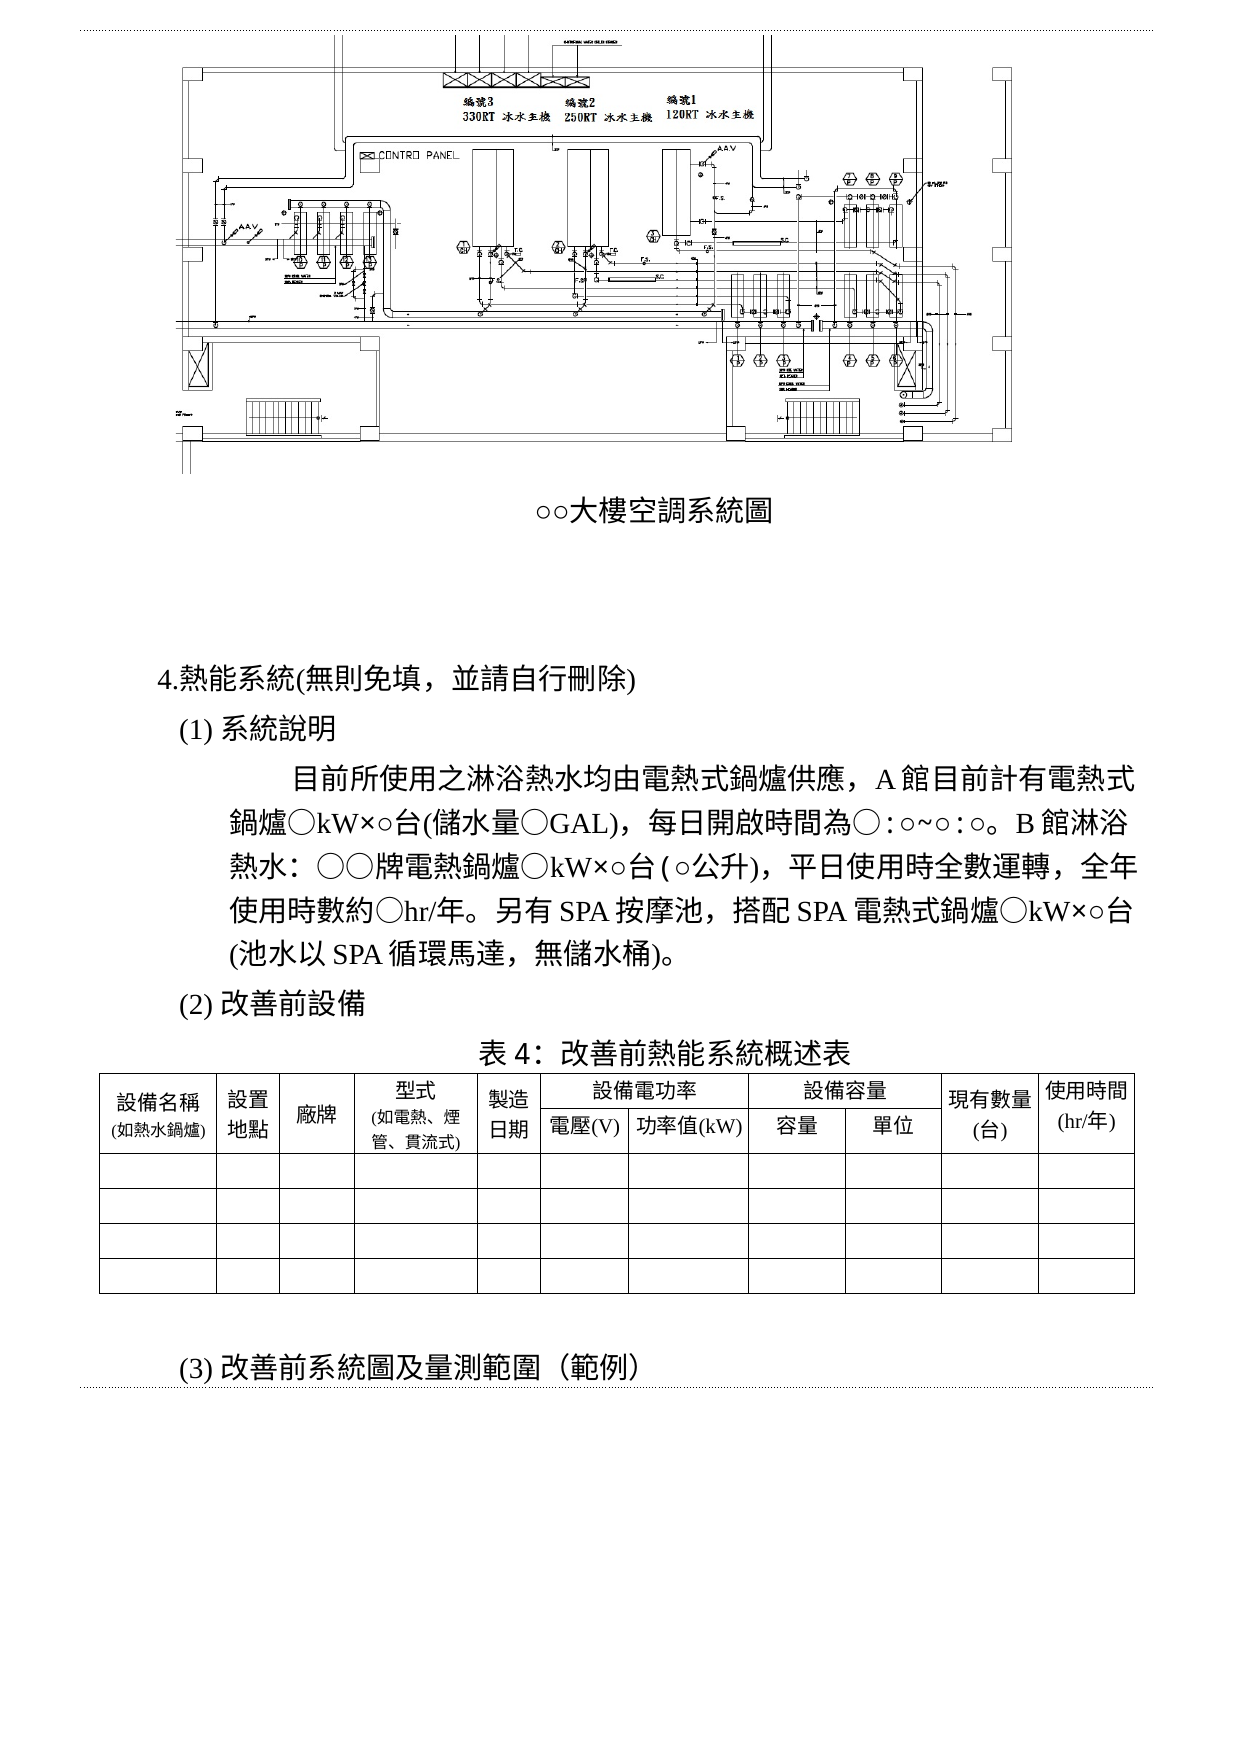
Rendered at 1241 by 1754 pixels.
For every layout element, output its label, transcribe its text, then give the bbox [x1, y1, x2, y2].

table_cell 現有數量 (台) [942, 1074, 1038, 1153]
table_cell [280, 1259, 354, 1292]
table_cell [749, 1189, 845, 1223]
table_cell [217, 1224, 279, 1257]
table_cell [846, 1224, 941, 1257]
table_cell [100, 1259, 216, 1292]
table_cell [217, 1189, 279, 1223]
table_cell [541, 1154, 628, 1188]
table_cell [100, 1189, 216, 1223]
table_cell [1039, 1259, 1134, 1292]
table_cell [100, 1154, 216, 1188]
table_cell [942, 1224, 1038, 1257]
table_cell 使用時間 (hr/年) [1039, 1074, 1134, 1153]
table_cell [217, 1259, 279, 1292]
table_cell [541, 1259, 628, 1292]
table_cell [1039, 1189, 1134, 1223]
table_cell [629, 1154, 748, 1188]
table_cell [942, 1259, 1038, 1292]
table_cell [355, 1154, 477, 1188]
table_cell 容量 [749, 1109, 845, 1153]
table_cell 廠牌 [280, 1074, 354, 1153]
table_cell [355, 1224, 477, 1257]
table_cell [355, 1189, 477, 1223]
table_cell 設備容量 [749, 1074, 941, 1108]
table_cell [749, 1259, 845, 1292]
table_cell [280, 1224, 354, 1257]
table_cell 製造 日期 [478, 1074, 540, 1153]
table_cell 設備電功率 [541, 1074, 748, 1108]
table_cell [846, 1259, 941, 1292]
table_cell 型式 (如電熱、煙管、貫流式) [355, 1074, 477, 1153]
table_cell 設備名稱 (如熱水鍋爐) [100, 1074, 216, 1153]
table_cell [280, 1189, 354, 1223]
table_cell [846, 1189, 941, 1223]
table_cell [541, 1224, 628, 1257]
table_cell [942, 1154, 1038, 1188]
table_cell [749, 1154, 845, 1188]
picture [175, 35, 1029, 474]
table_cell 單位 [846, 1109, 941, 1153]
table_cell 功率值(kW) [629, 1109, 748, 1153]
table_cell [280, 1154, 354, 1188]
table_cell [629, 1189, 748, 1223]
table_header 表4：改善前熱能系統概述表 [100, 1023, 1135, 1073]
table_cell [478, 1154, 540, 1188]
table_cell [478, 1259, 540, 1292]
table_cell [1039, 1154, 1134, 1188]
table_cell [541, 1189, 628, 1223]
table_cell [942, 1189, 1038, 1223]
table_cell [217, 1154, 279, 1188]
table_cell 電壓(V) [541, 1109, 628, 1153]
table_cell [1039, 1224, 1134, 1257]
table_cell [846, 1154, 941, 1188]
table_cell [478, 1189, 540, 1223]
table_cell 設置地點 [217, 1074, 279, 1153]
table_header 申請人用能概況 建築物概況 共分為○棟大樓建築物，建築物共為○○平方公尺，台電電號○○○○○○○○，契約容量為○○kW。 改善前能源使用情況 1.能源使用類型：□電力、□天然氣、□柴油、□燃油 2.各能源使用費用 3.能源流向 電能：空調（○%）＋照明（○%）＋動力（○%）+插座（○%） 熱能：蒸汽熱水（○%）＋消毒（○%）＋廚房蒸煮（○%）＋其它（○%） 4.主要耗能設備 （1）電能：□空調系統設備、□電梯設備、□照明設備、□醫療設備、 □弱電及插座設備、□其他動力設備： 。 （2）熱能：□熱水系統設備、□蒸氣系統設備。 待改善系統及設備描述(由申請單位依改善項目填寫) 1.電力系統(無則免填，並請自行刪除) 台電供電電壓為○kV，空調、動力用電壓為○V/○V，及照明插座用電壓為○/○V，電力功因已採用自動功因控制器功因為○~○%，目前之契約容量屬合理值○需要再調整，備有緊急發電機以應付停電需求。 2.照明系統(無則免填，並請自行刪除) 3.空調系統(無則免填，並請自行刪除) (1) 系統說明 a. 冰水主機之運轉模式：設有王牌螺旋式冰水機○RT x○台，夏季主機最多開啟○台，春秋冬季主機開啟○RT x ○台，夏季上班日開啟時間為AM○:○~PM ○:○，非夏季上班日開啟時間為AM○:○~PM ○:○， 供應○樓空調之需求。全年冰水主機設定出水溫度約○℃。 b. 冰水系統：為一次冰水系統，冰水泵○hp×○台，備用泵○hp×○ 台，額定流量○LPM，揚程○m。 c. 冷卻水系統：冷卻水系統方面，冷卻水泵○ hp×○台，額定流量○LPM，揚程○m。冷卻水塔設置於頂樓，設置良機方形○ RT×○ 座，○hp冷卻風扇有○個。冷卻風扇採溫度控制，冷卻水出水溫度達○ ℃左右啟動冷卻風扇。 d. 空氣系統：預冷空調箱○ CFM×○台、空調箱＃ CFM×＃台，小型冷風機○ CFM ×○台、＊ CFM×＊台、□ CFM×□台、※ CFM×※台。 (2) 改善前設備 (3) 改善前系統圖及量測範圍（範例） ○○大樓空調系統圖 4.熱能系統(無則免填，並請自行刪除) (1) 系統說明 目前所使用之淋浴熱水均由電熱式鍋爐供應，A館目前計有電熱式鍋爐○kW×○台(儲水量○GAL)，每日開啟時間為○:○~○:○。B館淋浴熱水：○○牌電熱鍋爐○kW×○台(○公升)，平日使用時全數運轉，全年使用時數約○hr/年。另有SPA按摩池，搭配SPA電熱式鍋爐○kW×○台(池水以SPA循環馬達，無儲水桶)。 (2) 改善前設備 (3) 改善前系統圖及量測範圍（範例） 改善計畫概要、各項改善措施與預期效益 各項改善措施與預期效益 說明：如有多項措施請自行複製新增表格。 空調系統(無則免填，並請自行刪除) 照明系統(無則免填，並請自行刪除) 熱能系統(無則免填，並請自行刪除) 改善計畫預期效益彙總表 改善前能源耗用基準線建立 說明：量測驗證計算方式請見第柒點說明。 照明系統(無則免填，並請自行刪除) 空調系統(無則免填，並請自行刪除) 取樣數據 符號定義 ：基準線冰水主機的冰水流量（LPM） ：基準線冰水主機的冰水回水溫度（℃） ：基準線冰水主機的冰水出水溫度（℃） ：基準線冰水主機的冷卻水進水溫度（℃） ：基準線冰水主機的耗電量 (kW) ：基準線冰水主機的總冷凍能力 (kW) ：水之密度＝1 kg/L ：水之比熱＝4.186 kJ/kg-℃ ：基準線冰水主機的性能係數 其中 …………(1) ……..….(2) 另定義 …………(3) …………(4) 改善前樣本點資料 基準線建立 汰換冰水主機基準線的性能係數方程式 …………(5) 估算、、 將每筆樣本點的值及其對應之值，以為x軸，值為y軸，繪製如圖1（範例）之XY分布圖，並回歸出XY分布圖的線性方程式，線性方程式的x項係數值（斜率）即為。 再將回歸求得之值及每筆的值代入第(4)式，逐筆計算每筆資料的值。將每筆的值及其對應之值，以為x軸，值為y軸，繪製如圖2（範例）之XY分布圖，並回歸出XY分布圖的線性方程式，圖2線性方程式的x項係數值（斜率）即為，常數項係數值（截距）的絕對值即為。 經回歸計算得到之、及值，整理如下表所示，將回歸得計算到之、及值，代入第(5)式後，即可建立欲汰換冰水主機基準線的性能係數估計式（第(6)式）。 回歸計算求得之、及係數表（範例） 欲汰換冰水主機基準線的性能係數估計式（範例） ……(6) 估算基準線年耗能量 預估改善後之、、、（請說明預估方式，預估之合理性為評分項目之ㄧ）。 將c.預估值代入第(1)式計算後，再將該值與c.之預估值代入第(6)式，估算改善前的。 將d.計算出之及改善前估算值代入第(2)式反推改善前耗電量。 將c.計算得出之乘以年使用時數(hr)，得出改善前基準線空調年耗能量=○kWh（請代入表7 (B)欄）。 熱能系統(無則免填，並請自行刪除) 取樣數據 1. 符號定義 D：短暫量測期間的天數(日) Qf-d：熱水鍋爐每日所需之能源用量(電：kWh/日，LNG瓦斯：m3/日，LPG瓦斯：kg/日，柴油：L/日) Uf：使用能源的單價(電：元/kWh，LNG瓦斯：元/m3，LPG瓦斯：元/kg，柴油：元/L) Vhw-d-b：每日的冷水進水量(m3/日) Thwi-dav-b：冷水日平均進水溫度(℃) Thwo-dav-b：熱水日平均供水溫度(℃) HVf-u：使用能源的單位熱值(電： 860 kcal/kWh，LNG瓦斯：kcal/m3，LPG瓦斯： kcal/kg，柴油：kcal/L) ρw：水之密度＝1000 (kg/m3) Cpw：水之比熱＝1.0 (kcal/kg-℃) YD：熱水鍋爐於量測期間之耗能量(Mcal) ZD：量測期間所需總熱水熱值(Mcal) ：基準線單位熱水熱值之耗能量(Mcal/ Mcal) ：基準線單位熱水熱值之能源費用(元/Mcal) 其中 …………(7) …………(8) 2. 改善前樣本點資料 基準線建立 計算基準線單位熱水熱值之耗能量Ebase-u (Mcal/ Mcal)： 將樣本點資料代入第(7)式，得出Ebase-u數值為○○。 計算量測期間平均每日所需熱水熱值=○(Mcal)。 計算熱能系統年耗能量=× 年使用天數× Ebase-u=○(Mcal) （請代入表7 (C)欄）。 基準線單位熱水熱值之能源費用Fbase-u (元/Mcal)： 將樣本點資料代入第(8)式，得出Fbase-u數值為○○元/Mcal。 預定工作進度 進度表 說明：本表工作事項請依實際情形修改。 甘特圖 改善計畫之節能績效量測、驗證及節能率計算方式 照明系統(無則免填，並請自行刪除) 依據財團法人台灣綠色生產力基金會ESCO推動辦公室公布之『照明節能效益之量測與驗證方法-R1.01』（請至http://esco.tgpf.org.tw/，點選「量測與驗證」下載），採用「照明效率-A-01」方法，量測改善前、後照明燈具的耗電，計算燈具汰換前後的節電量，以雙方約定燈具一年的點燈時數為○小時，計算改善計畫的節能績效。 照明節能率= [照明實際總節能量(A1)/改善前照明之總能源耗用量(B1)]× 100% 空調系統(無則免填，並請自行刪除) 依據財團法人台灣綠色生產力基金會ESCO推動辦公室公布之『空調冰水機房節能改善之M&V方法-R1.01』（請至http://esco.tgpf.org.tw/，點選「量測與驗證」下載），採用「空調機房量測驗證版本B-02」方法，改善前連續量測及記錄空調冰水機房○個月的耗電、冷卻水進水溫度、冰水出入水溫度及流量等數據，經迴歸計算後，建立空調機房改善前的性能係數方程式。改善後，量測○週的空調機房運轉資料，驗證改善計畫的節能績效。 空調節能率= [空調實際總節能量(A1)/改善前空調之總能源耗用量(B1)]× 100% 熱能系統(無則免填，並請自行刪除) 依據財團法人台灣綠色生產力基金會ESCO推動辦公室公布之『空調冰水機房節能改善之M&V方法-R1.01』、『熱泵系統節能效益之量測與驗證-R1.03』（請至http://esco.tgpf.org.tw/，點選「量測與驗證」下載），採用「熱泵節能-B-03」方法，量測改善前、後熱水熱值的耗電，驗證節能績效。 熱能節能率= [熱能實際總節能量(A1)/改善前熱能之總能源耗用量(B1)]× 100% 改善計畫總節能率 改善計畫總節能率=（分子分母單位均為Mcal）。 能源耗用量與二氧化碳換算表 註1：外購電之熱值以台電101年水力、核能及火力之加權平均熱值2,236Kcal/度作為換算係數，若為自發電則以實際每度電耗費之燃料熱值計算。 註2：101年每度電力之排放數據乃採用能源局公告數據。 資料來源：101年「能源統計年報」，經濟部能源局編印 節能績效量測與驗證方式 表12：量測驗證方式說明 其他說明與佐證資料 請檢附電子檔案(含附改善前量測記錄)。 量測使用儀器 （範例） 表13：量測使用儀器表 儀器對應校正文件 如附件○○○○○○○ [80, 30, 1154, 1387]
table_cell [629, 1259, 748, 1292]
table_cell [749, 1224, 845, 1257]
table_cell [629, 1224, 748, 1257]
table_cell [355, 1259, 477, 1292]
table_cell [100, 1224, 216, 1257]
table_cell [478, 1224, 540, 1257]
